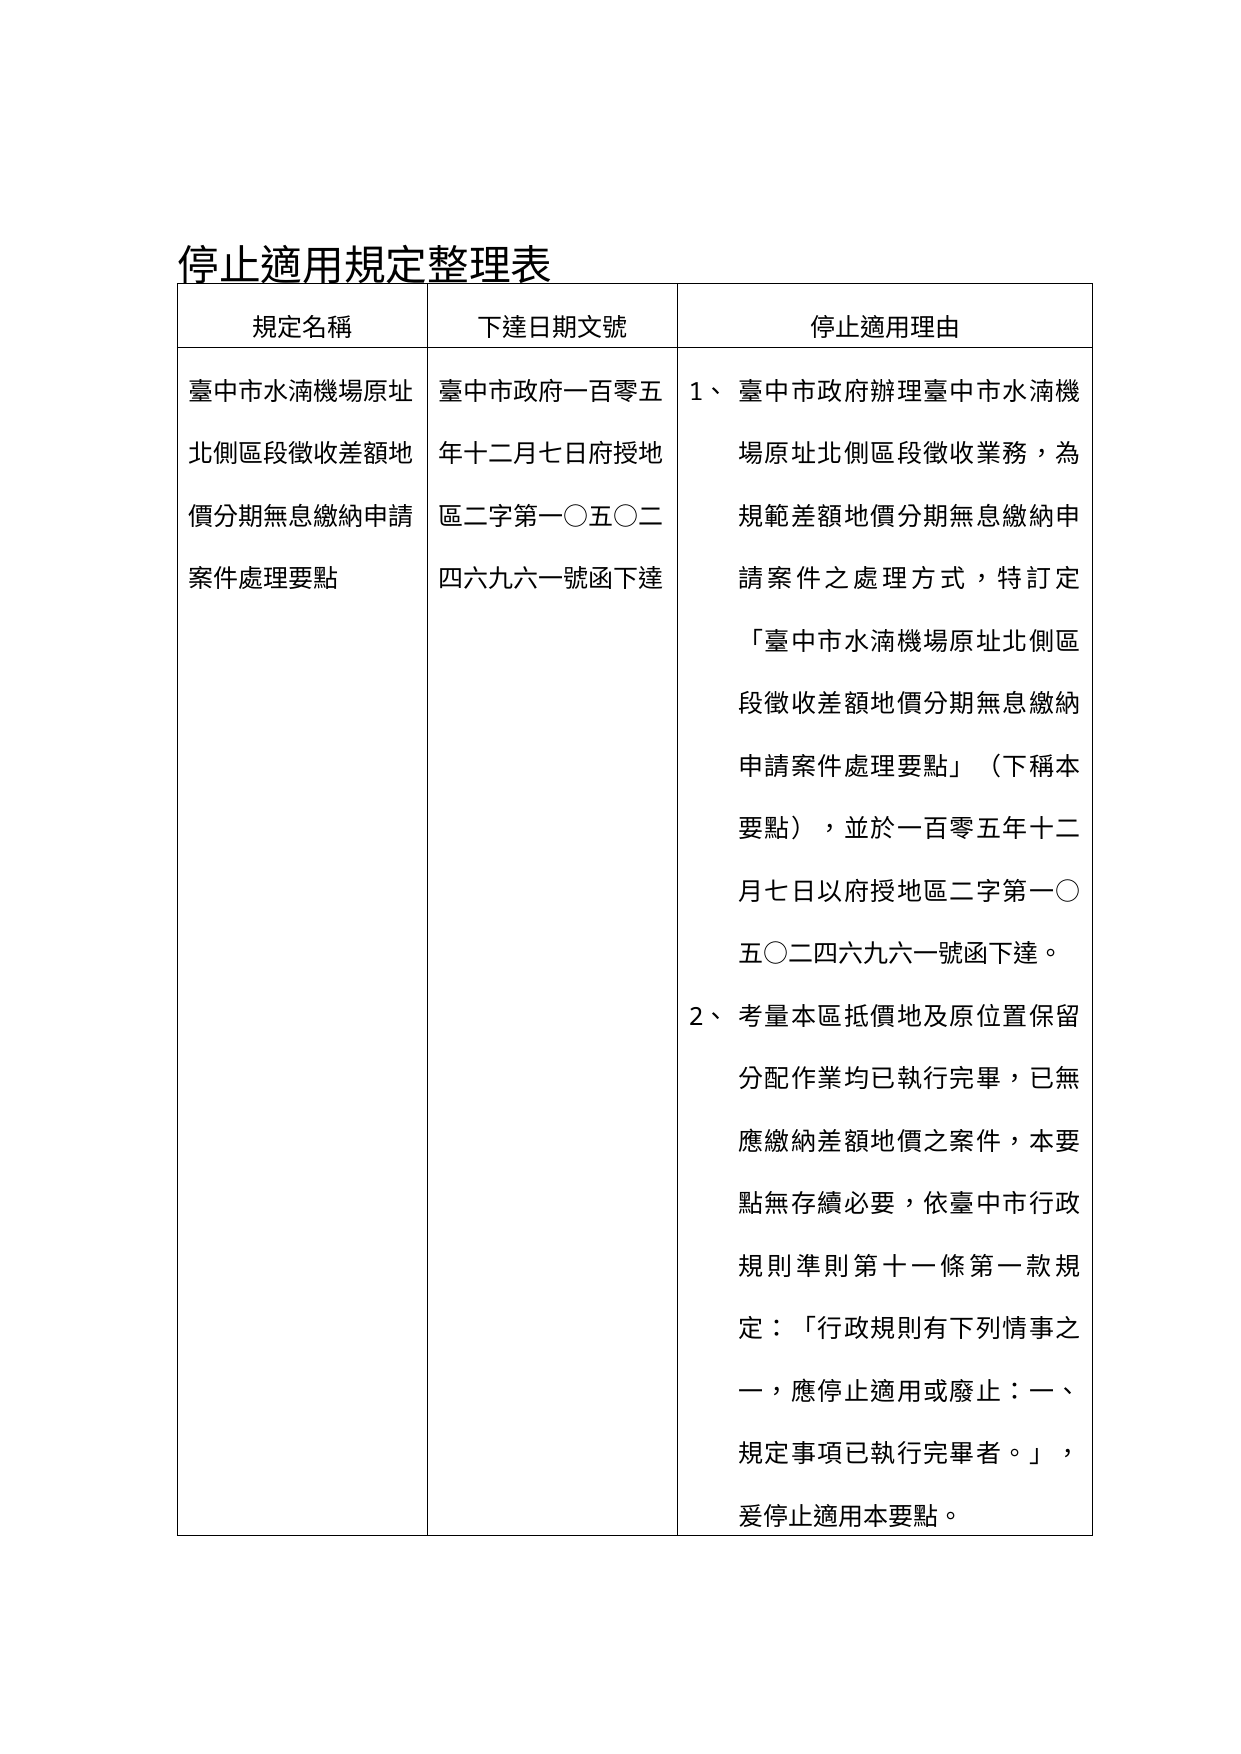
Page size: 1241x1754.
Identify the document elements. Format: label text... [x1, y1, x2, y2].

table_cell 臺中市政府辦理臺中市水湳機場原址北側區段徵收業務，為規範差額地價分期無息繳納申請案件之處理方式，特訂定「臺中市水湳機場原址北側區段徵收差額地價分期無息繳納申請案件處理要點」（下稱本要點），並於一百零五年十二月七日以府授地區二字第一○五○二四六九六一號函下達。 考量本區抵價地及原位置保留分配作業均已執行完畢，已無應繳納差額地價之案件，本要點無存續必要，依臺中市行政規則準則第十一條第一款規定：「行政規則有下列情事之一，應停止適用或廢止：一、規定事項已執行完畢者。」，爰停止適用本要點。 檢附「臺中市水湳機場原址北側區段徵收差額地價分期無息繳納申請案件處理要點」。 [1081, 348, 1092, 1535]
table_cell 臺中市水湳機場原址北側區段徵收差額地價分期無息繳納申請案件處理要點 [178, 348, 427, 1535]
table_header 下達日期文號 [428, 284, 677, 347]
table_header 規定名稱 [178, 284, 427, 347]
table_header 停止適用理由 [678, 284, 1092, 347]
text 停止適用規定整理表 [177, 221, 1092, 283]
table_cell 臺中市政府辦理臺中市水湳機場原址北側區段徵收業務，為規範差額地價分期無息繳納申請案件之處理方式，特訂定「臺中市水湳機場原址北側區段徵收差額地價分期無息繳納申請案件處理要點」（下稱本要點），並於一百零五年十二月七日以府授地區二字第一○五○二四六九六一號函下達。 考量本區抵價地及原位置保留分配作業均已執行完畢，已無應繳納差額地價之案件，本要點無存續必要，依臺中市行政規則準則第十一條第一款規定：「行政規則有下列情事之一，應停止適用或廢止：一、規定事項已執行完畢者。」，爰停止適用本要點。 檢附「臺中市水湳機場原址北側區段徵收差額地價分期無息繳納申請案件處理要點」。 [678, 348, 688, 1535]
table_cell 臺中市政府一百零五年十二月七日府授地區二字第一○五○二四六九六一號函下達 [428, 348, 677, 1535]
